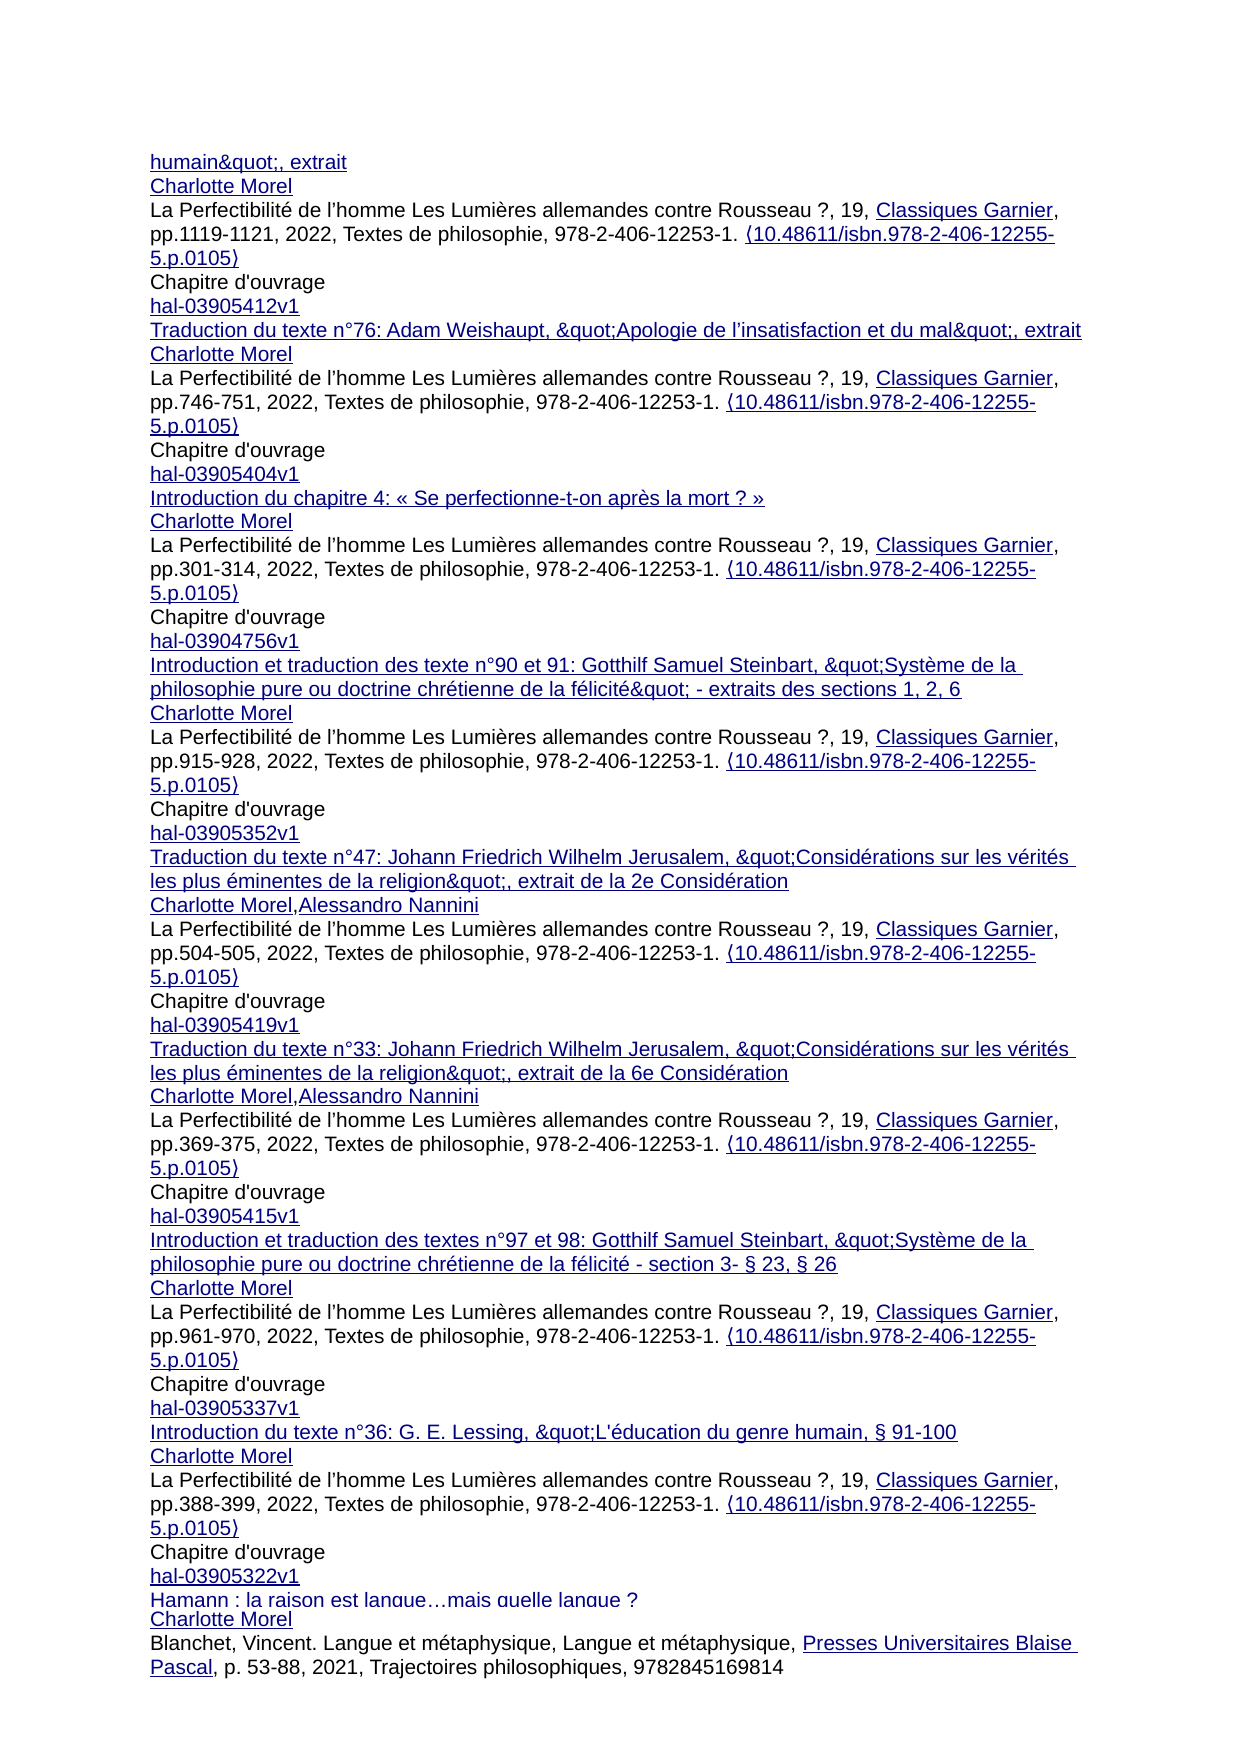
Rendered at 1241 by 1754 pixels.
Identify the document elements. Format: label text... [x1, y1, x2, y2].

table_cell Traduction du texte n°118: Adam Weishaupt, &quot;Histoire du perfectionnement du genre humain&quot;, extrait Charlotte Morel La Perfectibilité de l’homme Les Lumières allemandes contre Rousseau ?, 19, Classiques Garnier, pp.1119-1121, 2022, Textes de philosophie, 978-2-406-12253-1. ⟨10.48611/isbn.978-2-406-12255-5.p.0105⟩ Chapitre d'ouvrage hal-03905412v1 [150, 150, 1090, 318]
table_cell Introduction et traduction des texte n°90 et 91: Gotthilf Samuel Steinbart, &quot;Système de la philosophie pure ou doctrine chrétienne de la félicité&quot; - extraits des sections 1, 2, 6 Charlotte Morel La Perfectibilité de l’homme Les Lumières allemandes contre Rousseau ?, 19, Classiques Garnier, pp.915-928, 2022, Textes de philosophie, 978-2-406-12253-1. ⟨10.48611/isbn.978-2-406-12255-5.p.0105⟩ Chapitre d'ouvrage hal-03905352v1 [150, 653, 1090, 845]
table_cell Traduction du texte n°76: Adam Weishaupt, &quot;Apologie de l’insatisfaction et du mal&quot;, extrait Charlotte Morel La Perfectibilité de l’homme Les Lumières allemandes contre Rousseau ?, 19, Classiques Garnier, pp.746-751, 2022, Textes de philosophie, 978-2-406-12253-1. ⟨10.48611/isbn.978-2-406-12255-5.p.0105⟩ Chapitre d'ouvrage hal-03905404v1 [150, 318, 1090, 485]
table_cell Traduction du texte n°47: Johann Friedrich Wilhelm Jerusalem, &quot;Considérations sur les vérités les plus éminentes de la religion&quot;, extrait de la 2e Considération Charlotte Morel,Alessandro Nannini La Perfectibilité de l’homme Les Lumières allemandes contre Rousseau ?, 19, Classiques Garnier, pp.504-505, 2022, Textes de philosophie, 978-2-406-12253-1. ⟨10.48611/isbn.978-2-406-12255-5.p.0105⟩ Chapitre d'ouvrage hal-03905419v1 [150, 845, 1090, 1036]
table_cell Hamann : la raison est langue…mais quelle langue ? Charlotte Morel Blanchet, Vincent. Langue et métaphysique, Langue et métaphysique, Presses Universitaires Blaise Pascal, p. 53-88, 2021, Trajectoires philosophiques, 9782845169814 [150, 1588, 1090, 1679]
table_cell Introduction et traduction des textes n°97 et 98: Gotthilf Samuel Steinbart, &quot;Système de la philosophie pure ou doctrine chrétienne de la félicité - section 3- § 23, § 26 Charlotte Morel La Perfectibilité de l’homme Les Lumières allemandes contre Rousseau ?, 19, Classiques Garnier, pp.961-970, 2022, Textes de philosophie, 978-2-406-12253-1. ⟨10.48611/isbn.978-2-406-12255-5.p.0105⟩ Chapitre d'ouvrage hal-03905337v1 [150, 1228, 1090, 1420]
table_cell Traduction du texte n°33: Johann Friedrich Wilhelm Jerusalem, &quot;Considérations sur les vérités les plus éminentes de la religion&quot;, extrait de la 6e Considération Charlotte Morel,Alessandro Nannini La Perfectibilité de l’homme Les Lumières allemandes contre Rousseau ?, 19, Classiques Garnier, pp.369-375, 2022, Textes de philosophie, 978-2-406-12253-1. ⟨10.48611/isbn.978-2-406-12255-5.p.0105⟩ Chapitre d'ouvrage hal-03905415v1 [150, 1036, 1090, 1228]
table_cell Introduction du texte n°36: G. E. Lessing, &quot;L'éducation du genre humain, § 91-100 Charlotte Morel La Perfectibilité de l’homme Les Lumières allemandes contre Rousseau ?, 19, Classiques Garnier, pp.388-399, 2022, Textes de philosophie, 978-2-406-12253-1. ⟨10.48611/isbn.978-2-406-12255-5.p.0105⟩ Chapitre d'ouvrage hal-03905322v1 [150, 1420, 1090, 1587]
table_cell Introduction du chapitre 4: « Se perfectionne-t-on après la mort ? » Charlotte Morel La Perfectibilité de l’homme Les Lumières allemandes contre Rousseau ?, 19, Classiques Garnier, pp.301-314, 2022, Textes de philosophie, 978-2-406-12253-1. ⟨10.48611/isbn.978-2-406-12255-5.p.0105⟩ Chapitre d'ouvrage hal-03904756v1 [150, 485, 1090, 653]
